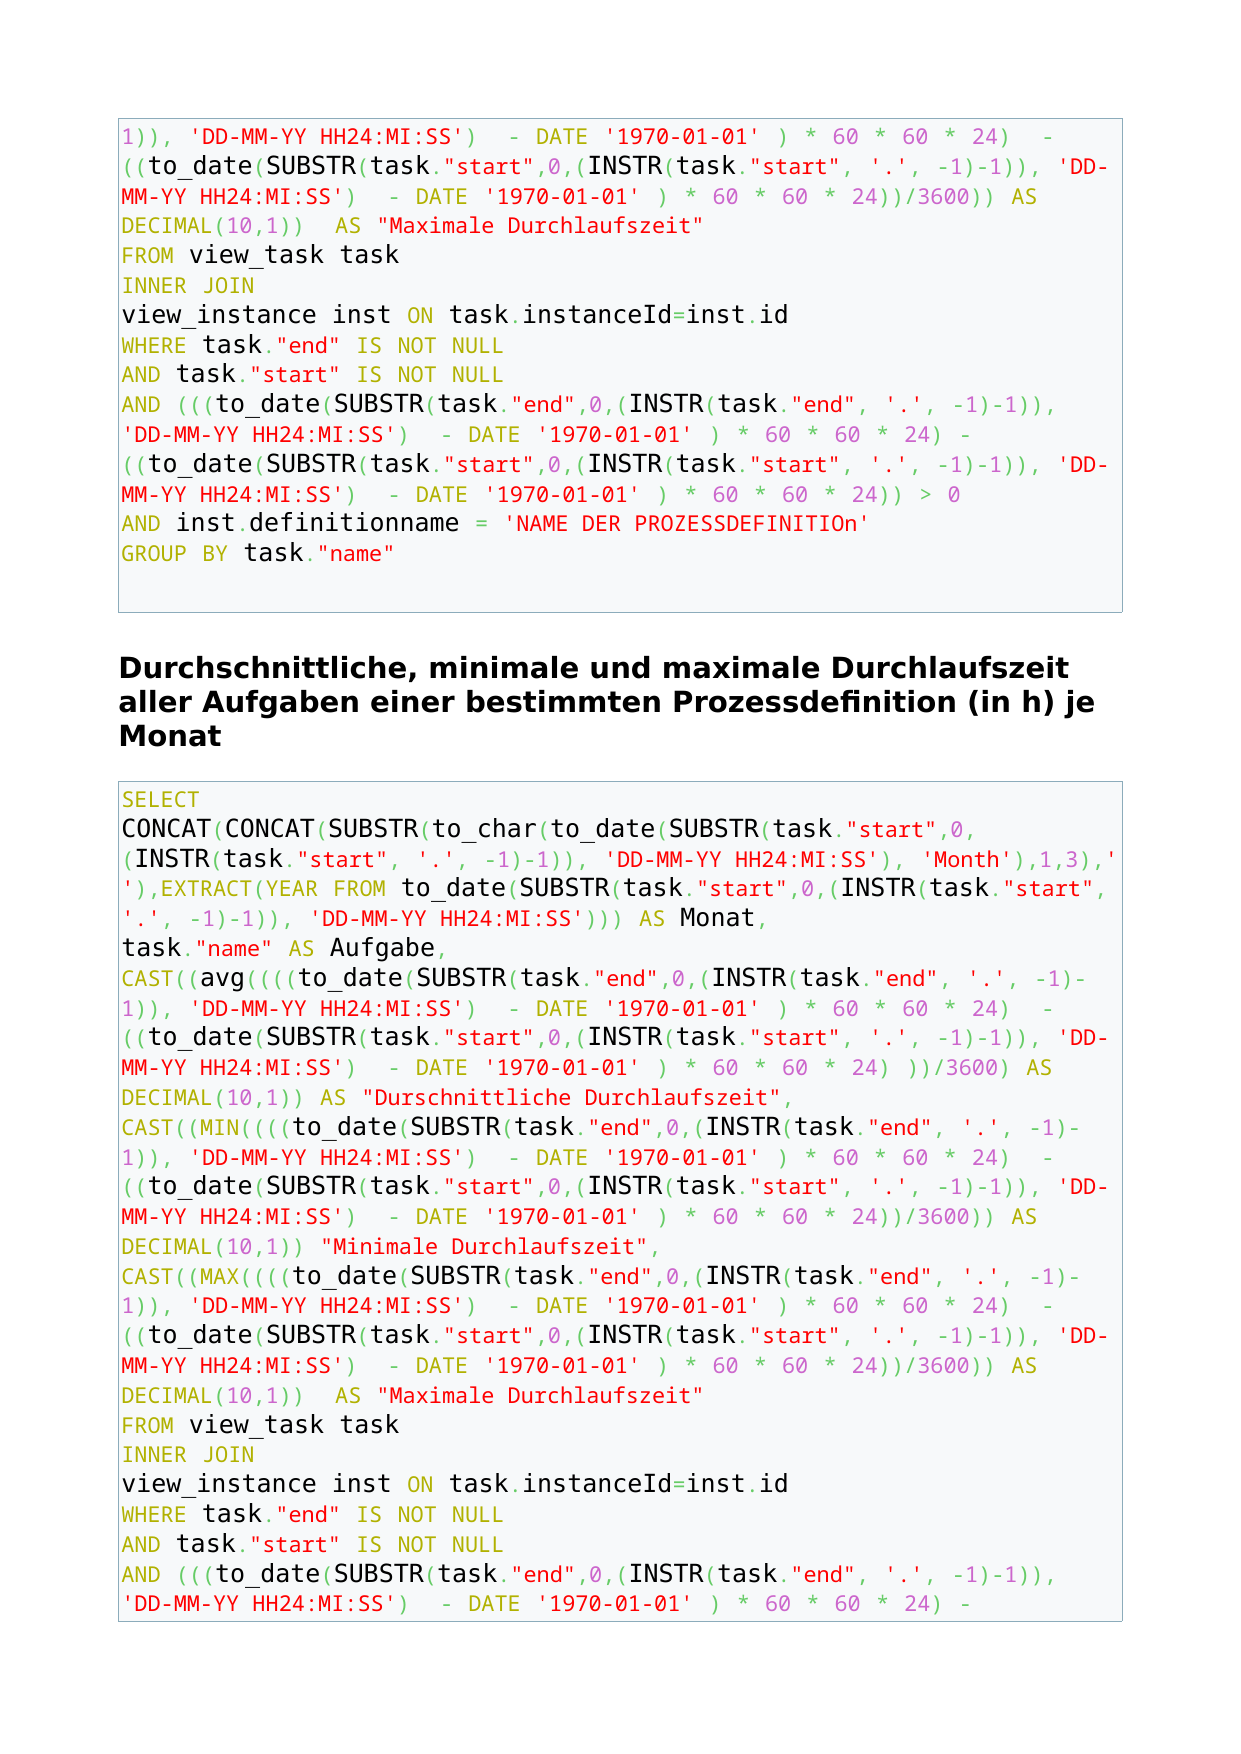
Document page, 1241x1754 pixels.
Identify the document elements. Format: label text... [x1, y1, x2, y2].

subtitle Durchschnittliche, minimale und maximale Durchlaufszeit aller Aufgaben einer bestimmten Prozessdefinition (in h) je Monat [118, 652, 1122, 754]
table_header 1)), 'DD-MM-YY HH24:MI:SS') - DATE '1970-01-01' ) * 60 * 60 * 24) - ((to_date(SUBSTR(task."start",0,(INSTR(task."start", '.', -1)-1)), 'DD-MM-YY HH24:MI:SS') - DATE '1970-01-01' ) * 60 * 60 * 24))/3600)) AS DECIMAL(10,1)) AS "Maximale Durchlaufszeit" FROM view_task task INNER JOIN view_instance inst ON task.instanceId=inst.id WHERE task."end" IS NOT NULL AND task."start" IS NOT NULL AND (((to_date(SUBSTR(task."end",0,(INSTR(task."end", '.', -1)-1)), 'DD-MM-YY HH24:MI:SS') - DATE '1970-01-01' ) * 60 * 60 * 24) -((to_date(SUBSTR(task."start",0,(INSTR(task."start", '.', -1)-1)), 'DD-MM-YY HH24:MI:SS') - DATE '1970-01-01' ) * 60 * 60 * 24)) > 0 AND inst.definitionname = 'NAME DER PROZESSDEFINITIOn' GROUP BY task."name" ​ [119, 119, 1122, 612]
table_header SELECT CONCAT(CONCAT(SUBSTR(to_char(to_date(SUBSTR(task."start",0,(INSTR(task."start", '.', -1)-1)), 'DD-MM-YY HH24:MI:SS'), 'Month'),1,3),' '),EXTRACT(YEAR FROM to_date(SUBSTR(task."start",0,(INSTR(task."start", '.', -1)-1)), 'DD-MM-YY HH24:MI:SS'))) AS Monat, task."name" AS Aufgabe, CAST((avg((((to_date(SUBSTR(task."end",0,(INSTR(task."end", '.', -1)-1)), 'DD-MM-YY HH24:MI:SS') - DATE '1970-01-01' ) * 60 * 60 * 24) - ((to_date(SUBSTR(task."start",0,(INSTR(task."start", '.', -1)-1)), 'DD-MM-YY HH24:MI:SS') - DATE '1970-01-01' ) * 60 * 60 * 24) ))/3600) AS DECIMAL(10,1)) AS "Durschnittliche Durchlaufszeit", CAST((MIN((((to_date(SUBSTR(task."end",0,(INSTR(task."end", '.', -1)-1)), 'DD-MM-YY HH24:MI:SS') - DATE '1970-01-01' ) * 60 * 60 * 24) - ((to_date(SUBSTR(task."start",0,(INSTR(task."start", '.', -1)-1)), 'DD-MM-YY HH24:MI:SS') - DATE '1970-01-01' ) * 60 * 60 * 24))/3600)) AS DECIMAL(10,1)) "Minimale Durchlaufszeit", CAST((MAX((((to_date(SUBSTR(task."end",0,(INSTR(task."end", '.', -1)-1)), 'DD-MM-YY HH24:MI:SS') - DATE '1970-01-01' ) * 60 * 60 * 24) - ((to_date(SUBSTR(task."start",0,(INSTR(task."start", '.', -1)-1)), 'DD-MM-YY HH24:MI:SS') - DATE '1970-01-01' ) * 60 * 60 * 24))/3600)) AS DECIMAL(10,1)) AS "Maximale Durchlaufszeit" FROM view_task task INNER JOIN view_instance inst ON task.instanceId=inst.id WHERE task."end" IS NOT NULL AND task."start" IS NOT NULL AND (((to_date(SUBSTR(task."end",0,(INSTR(task."end", '.', -1)-1)), 'DD-MM-YY HH24:MI:SS') - DATE '1970-01-01' ) * 60 * 60 * 24) [119, 782, 1122, 1621]
